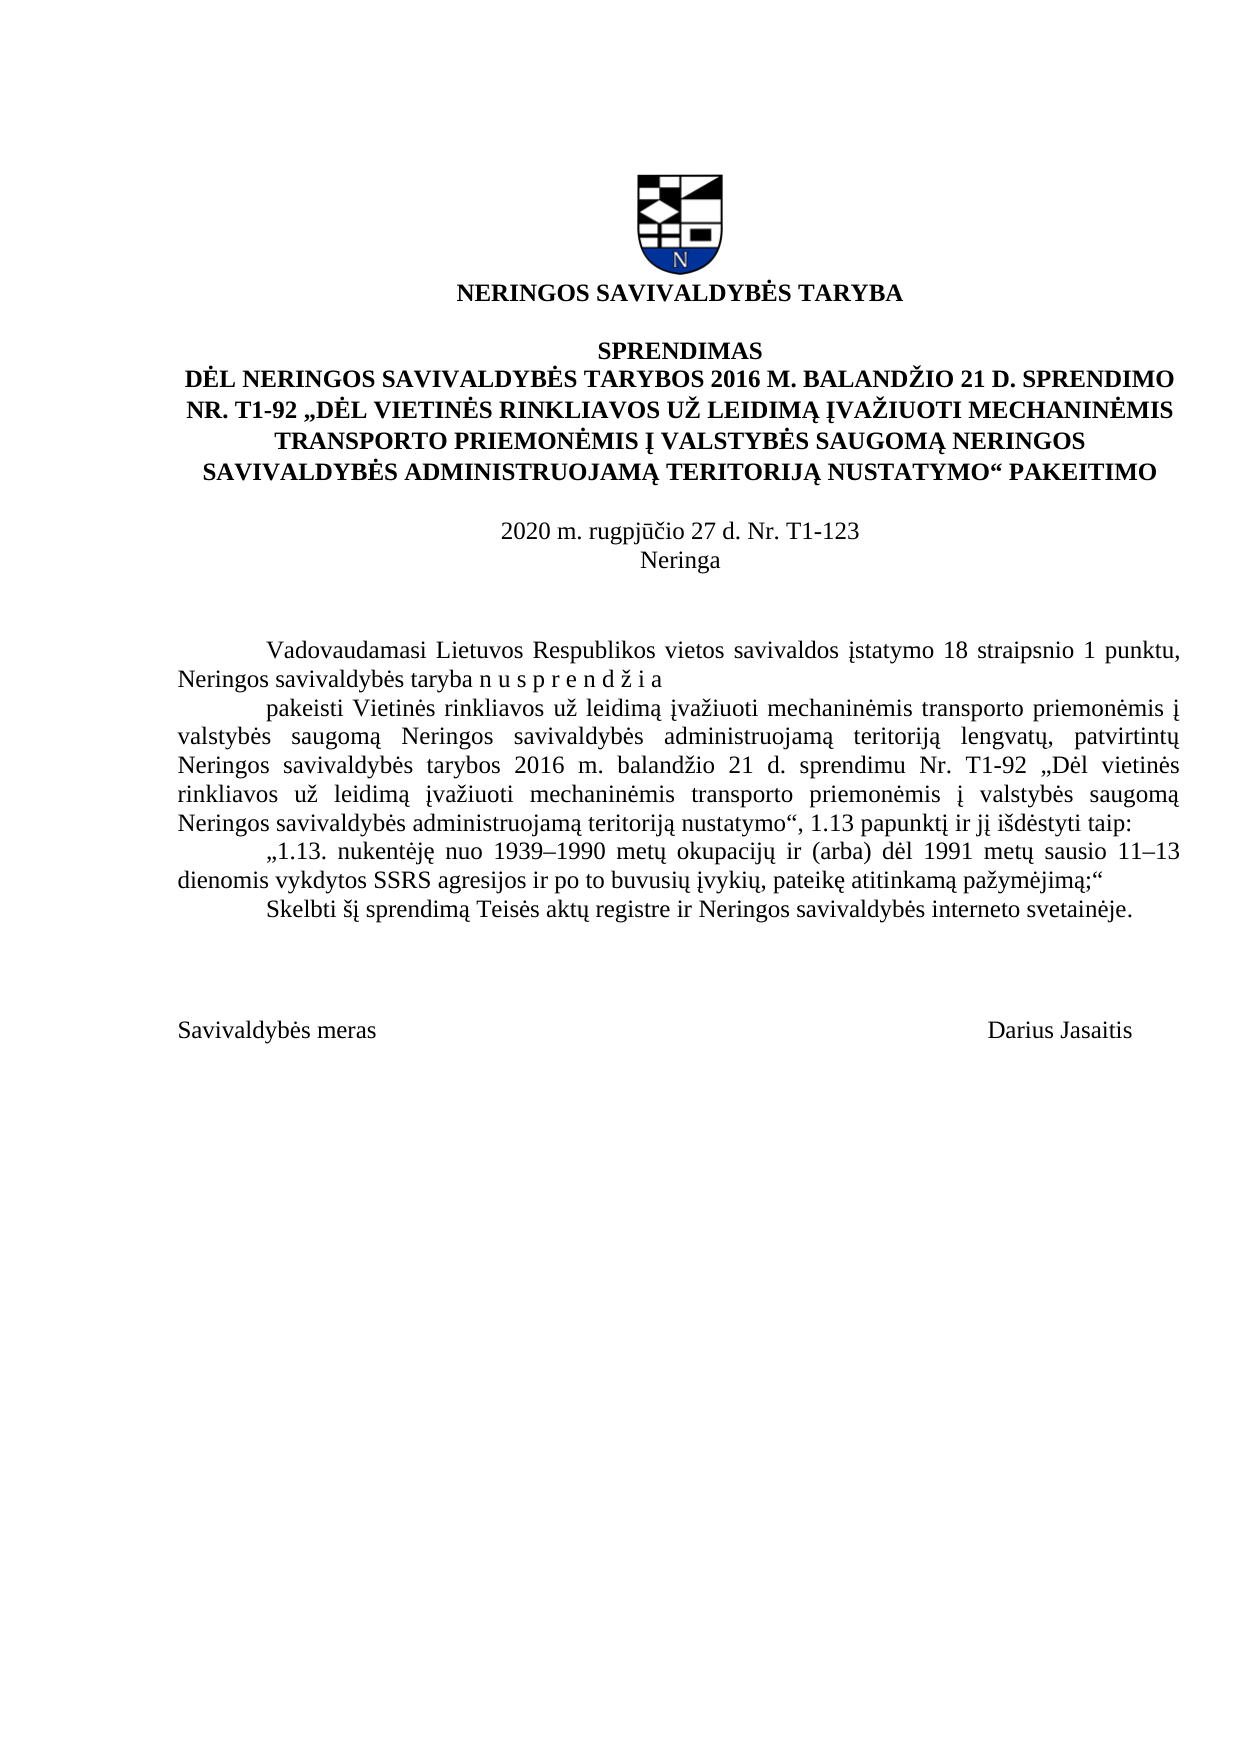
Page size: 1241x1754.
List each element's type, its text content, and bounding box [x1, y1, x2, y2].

text SPRENDIMAS [177, 336, 1183, 364]
text Skelbti šį sprendimą Teisės aktų registre ir Neringos savivaldybės interneto svetainėje. [177, 894, 1181, 923]
text Neringa [177, 545, 1183, 574]
text „1.13. nukentėję nuo 1939–1990 metų okupacijų ir (arba) dėl 1991 metų sausio 11–13 dienomis vykdytos SSRS agresijos ir po to buvusių įvykių, pateikę atitinkamą pažymėjimą;“ [177, 836, 1181, 894]
text DĖL NERINGOS SAVIVALDYBĖS TARYBOS 2016 M. BALANDŽIO 21 D. SPRENDIMO NR. T1-92 „DĖL VIETINĖS RINKLIAVOS UŽ LEIDIMĄ ĮVAŽIUOTI MECHANINĖMIS TRANSPORTO PRIEMONĖMIS Į VALSTYBĖS SAUGOMĄ NERINGOS SAVIVALDYBĖS ADMINISTRUOJAMĄ TERITORIJĄ NUSTATYMO“ PAKEITIMO [177, 364, 1183, 485]
text Savivaldybės meras Darius Jasaitis [177, 1015, 1181, 1043]
text Vadovaudamasi Lietuvos Respublikos vietos savivaldos įstatymo 18 straipsnio 1 punktu, Neringos savivaldybės taryba nusprendžia [177, 635, 1181, 693]
text NERINGOS SAVIVALDYBĖS TARYBA [177, 278, 1183, 307]
text pakeisti Vietinės rinkliavos už leidimą įvažiuoti mechaninėmis transporto priemonėmis į valstybės saugomą Neringos savivaldybės administruojamą teritoriją lengvatų, patvirtintų Neringos savivaldybės tarybos 2016 m. balandžio 21 d. sprendimu Nr. T1-92 „Dėl vietinės rinkliavos už leidimą įvažiuoti mechaninėmis transporto priemonėmis į valstybės saugomą Neringos savivaldybės administruojamą teritoriją nustatymo“, 1.13 papunktį ir jį išdėstyti taip: [177, 693, 1181, 836]
text 2020 m. rugpjūčio 27 d. Nr. T1-123 [177, 516, 1183, 545]
